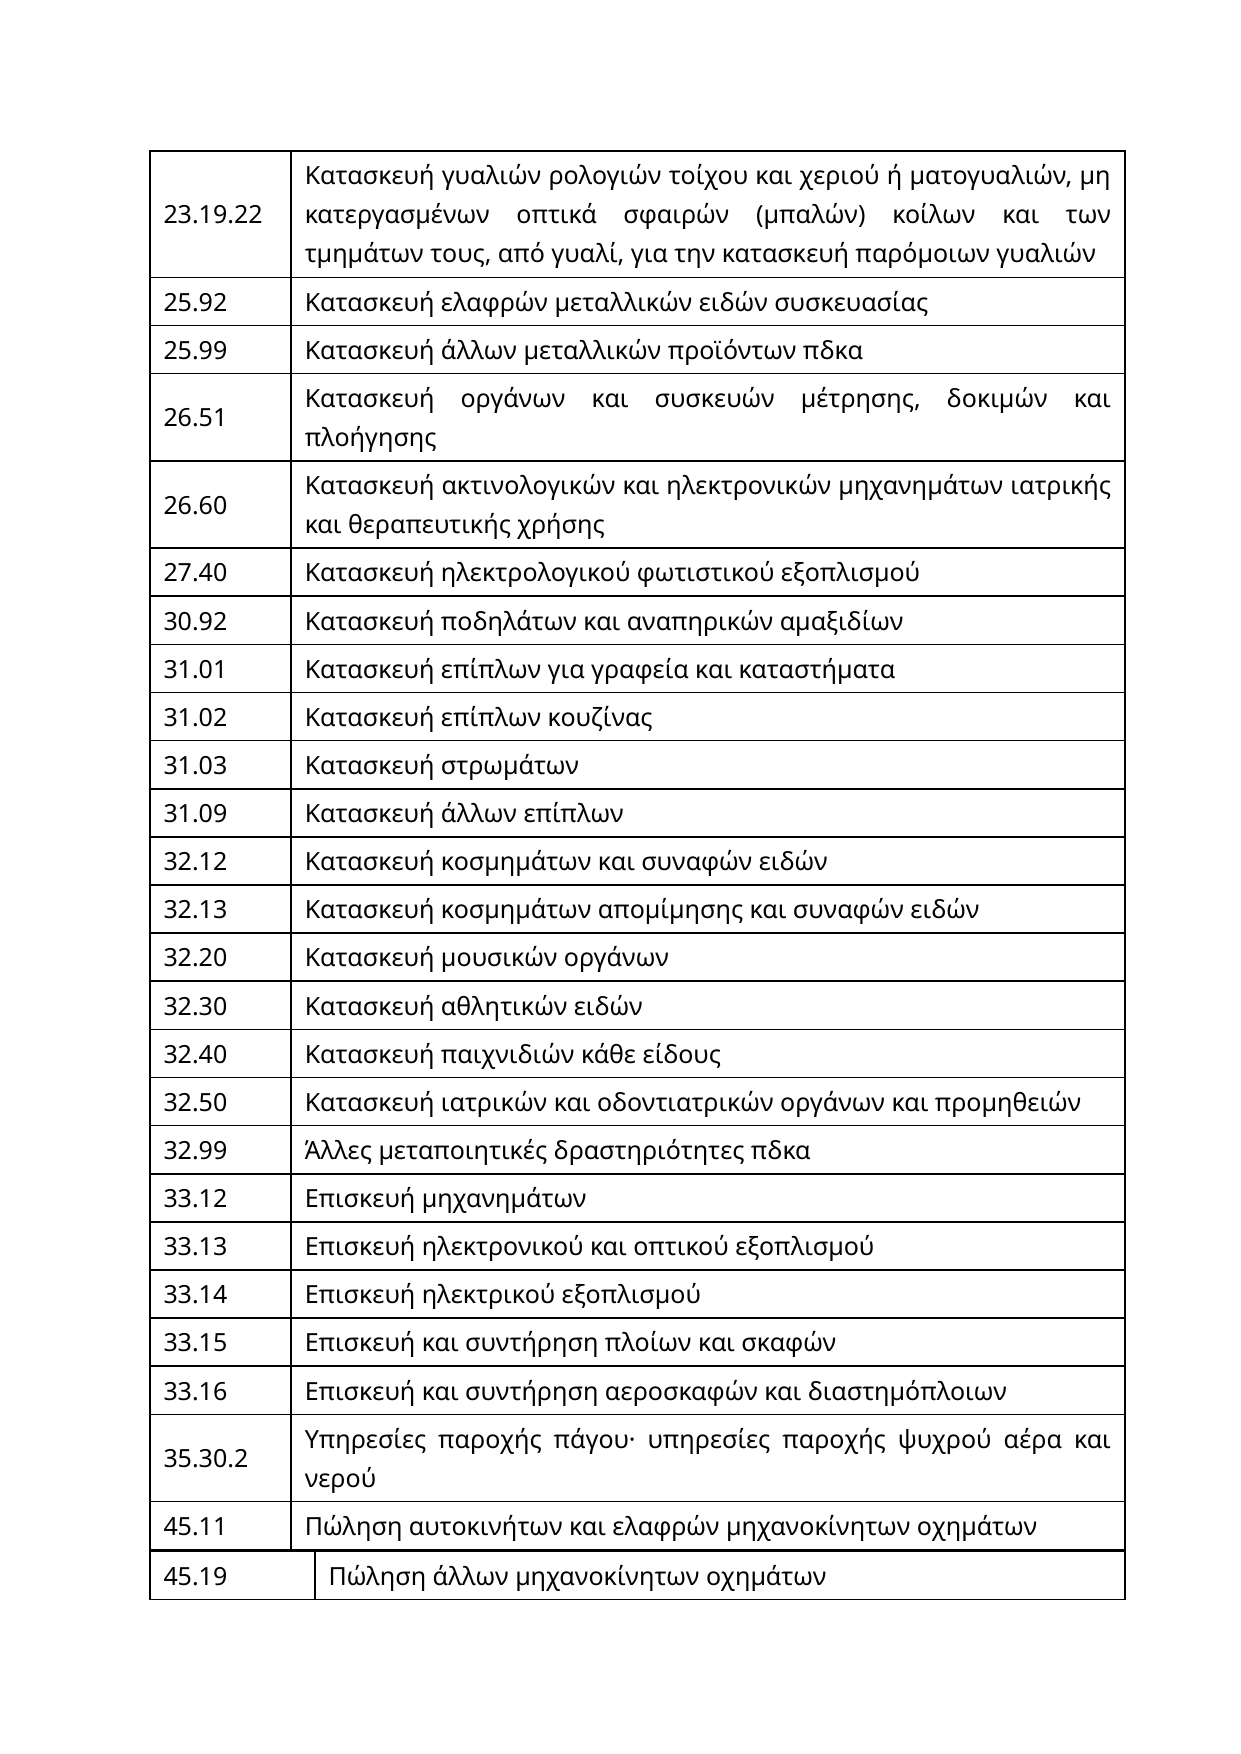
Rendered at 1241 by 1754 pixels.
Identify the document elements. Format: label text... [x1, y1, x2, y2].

table_cell 33.12 [151, 1175, 290, 1221]
table_cell Κατασκευή μουσικών οργάνων [292, 934, 1124, 980]
table_cell Επισκευή μηχανημάτων [292, 1175, 1124, 1221]
table_cell 31.01 [151, 645, 290, 692]
table_cell 23.19.22 [151, 152, 290, 276]
table_cell Πώληση αυτοκινήτων και ελαφρών μηχανοκίνητων οχημάτων [292, 1502, 1124, 1549]
table_cell Επισκευή ηλεκτρικού εξοπλισμού [292, 1271, 1124, 1317]
table_cell 30.92 [151, 597, 290, 643]
table_cell Κατασκευή επίπλων για γραφεία και καταστήματα [292, 645, 1124, 692]
table_cell Κατασκευή κοσμημάτων απομίμησης και συναφών ειδών [292, 886, 1124, 932]
table_header 45.19 [151, 1552, 314, 1599]
table_cell 32.30 [151, 982, 290, 1028]
table_cell 31.02 [151, 693, 290, 740]
table_cell 32.12 [151, 838, 290, 884]
table_header Πώληση άλλων μηχανοκίνητων οχημάτων [316, 1552, 1124, 1599]
table_cell Κατασκευή αθλητικών ειδών [292, 982, 1124, 1028]
table_cell 25.92 [151, 278, 290, 324]
table_cell Άλλες μεταποιητικές δραστηριότητες πδκα [292, 1126, 1124, 1173]
table_cell Κατασκευή ηλεκτρολογικού φωτιστικού εξοπλισμού [292, 549, 1124, 595]
table_cell 33.16 [151, 1367, 290, 1413]
table_cell 32.13 [151, 886, 290, 932]
table_cell Επισκευή και συντήρηση πλοίων και σκαφών [292, 1319, 1124, 1365]
table_cell Κατασκευή γυαλιών ρολογιών τοίχου και χεριού ή ματογυαλιών, μη κατεργασμένων οπτικά σφαιρών (μπαλών) κοίλων και των τμημάτων τους, από γυαλί, για την κατασκευή παρόμοιων γυαλιών [292, 152, 1124, 276]
table_cell Κατασκευή ιατρικών και οδοντιατρικών οργάνων και προμηθειών [292, 1078, 1124, 1125]
table_cell 45.11 [151, 1502, 290, 1549]
table_cell Κατασκευή οργάνων και συσκευών μέτρησης, δοκιμών και πλοήγησης [292, 374, 1124, 460]
table_cell 31.03 [151, 741, 290, 788]
table_cell Κατασκευή ποδηλάτων και αναπηρικών αμαξιδίων [292, 597, 1124, 643]
table_cell 32.50 [151, 1078, 290, 1125]
table_cell Κατασκευή παιχνιδιών κάθε είδους [292, 1030, 1124, 1077]
table_cell 26.51 [151, 374, 290, 460]
table_cell Επισκευή ηλεκτρονικού και οπτικού εξοπλισμού [292, 1223, 1124, 1269]
table_cell 32.40 [151, 1030, 290, 1077]
table_cell Υπηρεσίες παροχής πάγου· υπηρεσίες παροχής ψυχρού αέρα και νερού [292, 1415, 1124, 1501]
table_cell 33.13 [151, 1223, 290, 1269]
table_cell Κατασκευή ακτινολογικών και ηλεκτρονικών μηχανημάτων ιατρικής και θεραπευτικής χρήσης [292, 462, 1124, 547]
table_cell 32.20 [151, 934, 290, 980]
table_cell Κατασκευή άλλων επίπλων [292, 790, 1124, 836]
table_cell Κατασκευή στρωμάτων [292, 741, 1124, 788]
table_cell 33.14 [151, 1271, 290, 1317]
table_cell Κατασκευή άλλων μεταλλικών προϊόντων πδκα [292, 326, 1124, 373]
table_cell 25.99 [151, 326, 290, 373]
table_cell 27.40 [151, 549, 290, 595]
table_cell 33.15 [151, 1319, 290, 1365]
table_cell Κατασκευή κοσμημάτων και συναφών ειδών [292, 838, 1124, 884]
table_cell 31.09 [151, 790, 290, 836]
table_cell 35.30.2 [151, 1415, 290, 1501]
table_cell 26.60 [151, 462, 290, 547]
table_cell Κατασκευή επίπλων κουζίνας [292, 693, 1124, 740]
table_cell 32.99 [151, 1126, 290, 1173]
table_cell Επισκευή και συντήρηση αεροσκαφών και διαστημόπλοιων [292, 1367, 1124, 1413]
table_cell Κατασκευή ελαφρών μεταλλικών ειδών συσκευασίας [292, 278, 1124, 324]
